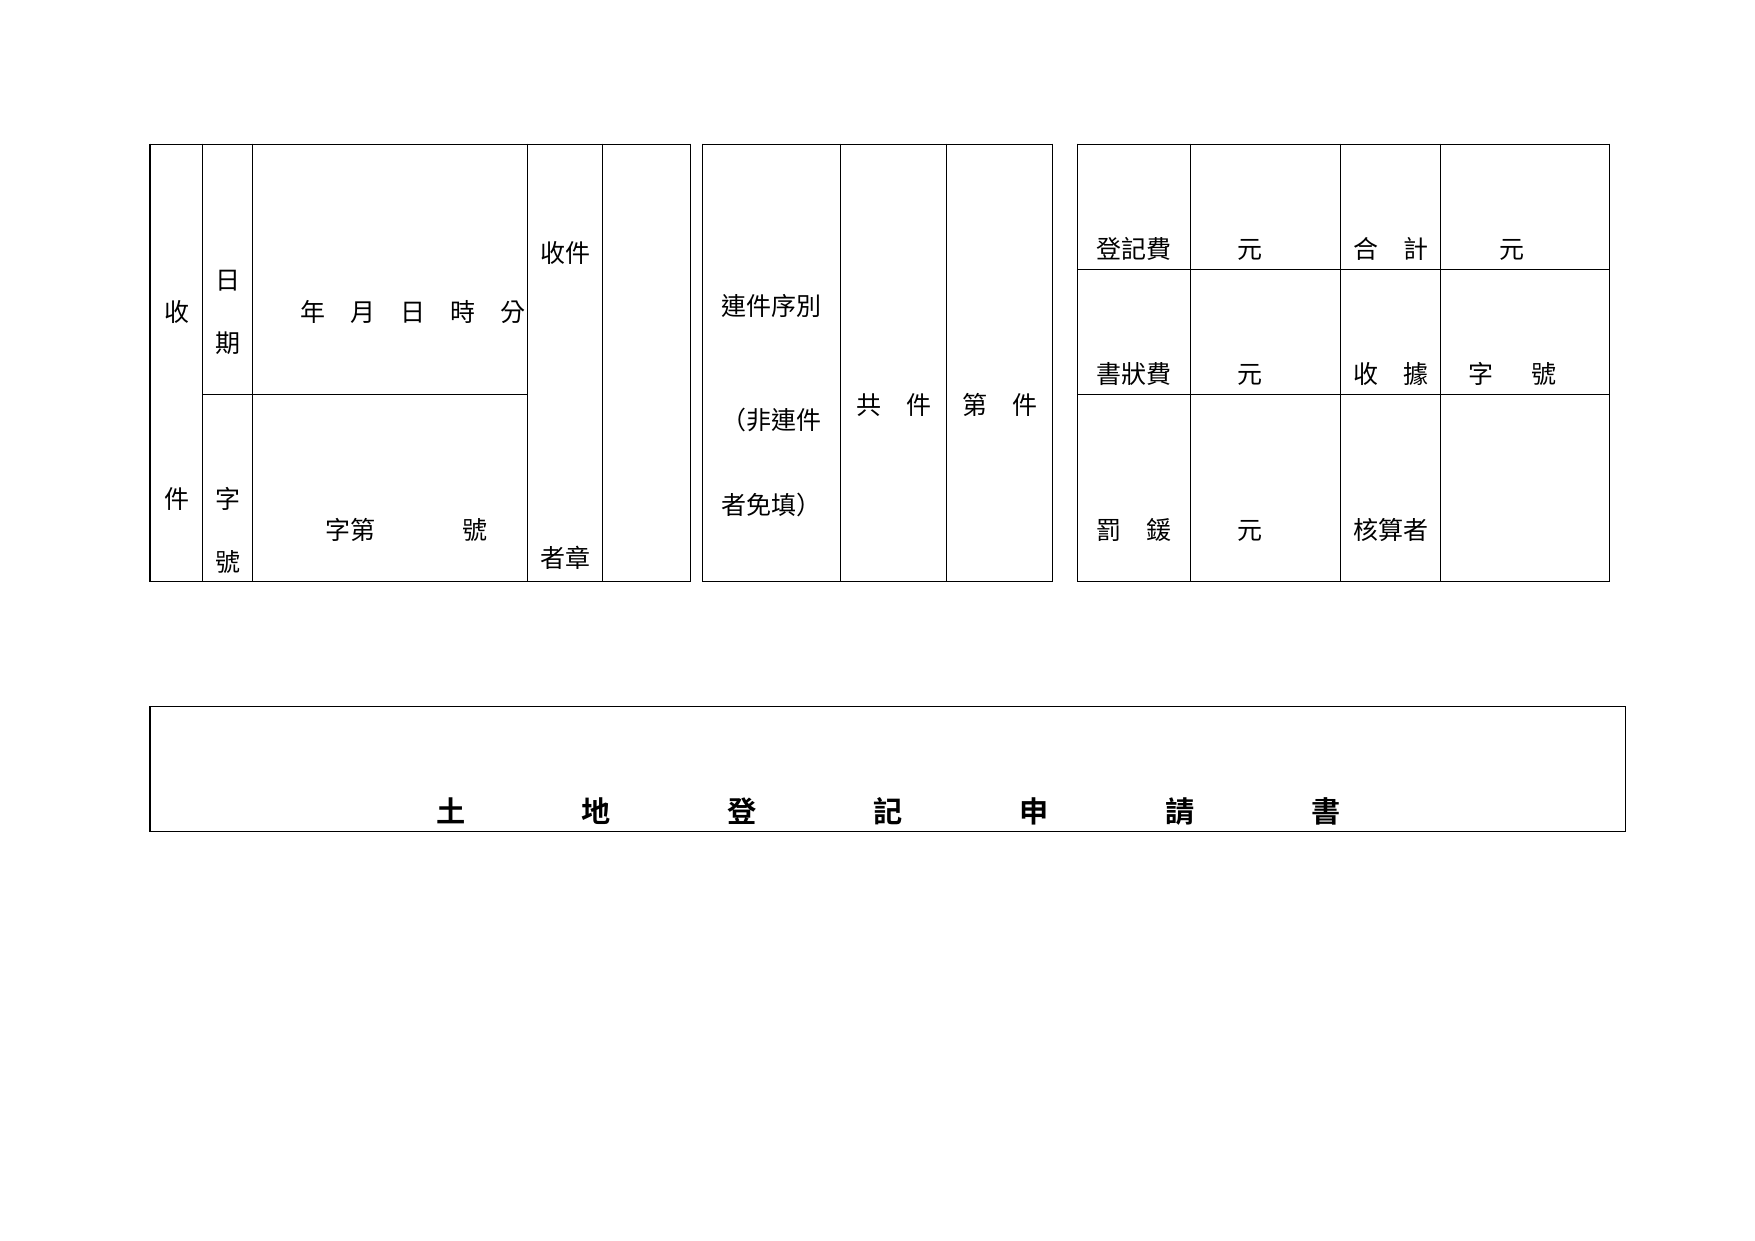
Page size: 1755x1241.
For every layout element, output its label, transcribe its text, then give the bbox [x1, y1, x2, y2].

table_cell 字號 [203, 395, 252, 581]
table_cell 罰 鍰 [1078, 395, 1190, 581]
table_cell 書狀費 [1078, 270, 1190, 393]
table_header 收件 者章 [528, 145, 602, 581]
table_header 收 件 [151, 145, 202, 581]
table_header 元 [1441, 145, 1609, 268]
table_header 元 [1191, 145, 1340, 268]
table_header 第 件 [947, 145, 1052, 581]
table_header [603, 145, 690, 581]
table_header 登記費 [1078, 145, 1190, 268]
table_header 共 件 [841, 145, 946, 581]
table_cell 字 號 [1441, 270, 1609, 393]
table_cell 收 據 [1341, 270, 1440, 393]
table_cell 元 [1191, 395, 1340, 581]
table_header 土 地 登 記 申 請 書 [151, 707, 1625, 831]
table_cell 元 [1191, 270, 1340, 393]
table_header 年 月 日 時 分 [253, 145, 527, 393]
table_header [691, 144, 702, 581]
table_header 日期 [203, 145, 252, 393]
table_header 連件序別 （非連件 者免填） [703, 145, 840, 581]
table_header [1053, 144, 1077, 581]
table_cell 字第 號 [253, 395, 527, 581]
table_header 合 計 [1341, 145, 1440, 268]
table_cell 核算者 [1341, 395, 1440, 581]
table_cell [1441, 395, 1609, 581]
